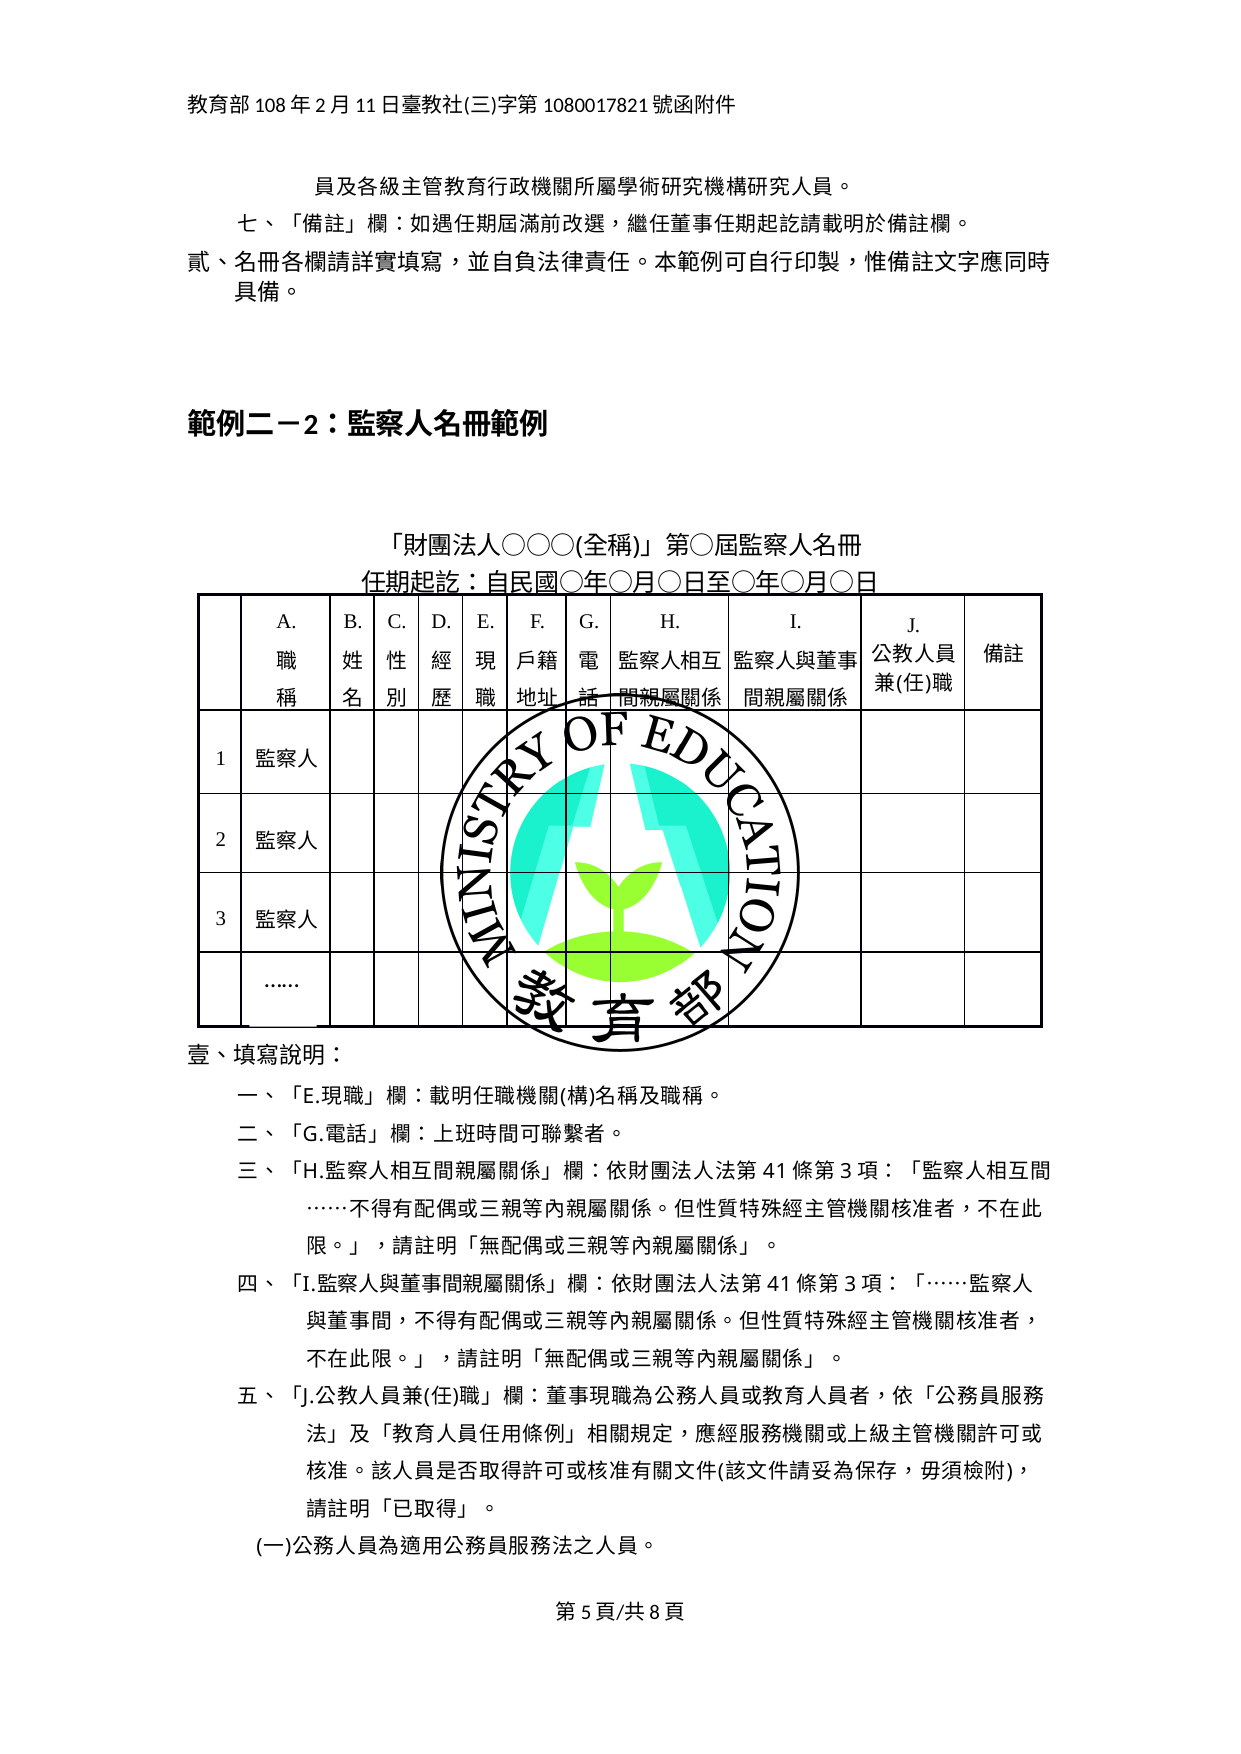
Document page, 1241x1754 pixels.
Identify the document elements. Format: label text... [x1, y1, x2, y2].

table_header J. 公教人員兼(任)職 [862, 596, 964, 709]
table_cell [567, 711, 610, 793]
table_cell [611, 711, 728, 793]
table_cell [508, 794, 565, 872]
table_cell 監察人 [242, 711, 329, 793]
table_cell [567, 953, 610, 1025]
table_cell [375, 711, 418, 793]
table_cell 3 [200, 873, 240, 951]
table_header C. 性 別 [375, 596, 418, 709]
table_header B. 姓 名 [331, 596, 373, 709]
text 一、「E.現職」欄：載明任職機關(構)名稱及職稱。 [237, 1070, 1053, 1107]
text 五、「J.公教人員兼(任)職」欄：董事現職為公務人員或教育人員者，依「公務員服務法」及「教育人員任用條例」相關規定，應經服務機關或上級主管機關許可或核准。該人員是否取得許可或核准有關文件(該文件請妥為保存，毋須檢附)，請註明「已取得」。 [237, 1370, 1053, 1520]
table_header F. 戶籍 地址 [508, 596, 565, 709]
table_cell [463, 711, 506, 793]
table_cell [611, 794, 728, 872]
text 任期起訖：自民國○年○月○日至○年○月○日 [187, 556, 1053, 593]
table_header 備註 [965, 596, 1040, 709]
text 貳、名冊各欄請詳實填寫，並自負法律責任。本範例可自行印製，惟備註文字應同時具備。 [187, 247, 1053, 306]
table_cell [331, 953, 373, 1025]
text 三、「H.監察人相互間親屬關係」欄：依財團法人法第41條第3項：「監察人相互間……不得有配偶或三親等內親屬關係。但性質特殊經主管機關核准者，不在此限。」，請註明「無配偶或三親等內親屬關係」。 [237, 1145, 1053, 1257]
table_cell [508, 711, 565, 793]
table_cell [463, 794, 506, 872]
table_cell [567, 794, 610, 872]
table_cell 監察人 [242, 873, 329, 951]
table_cell [463, 953, 506, 1025]
table_cell [729, 711, 860, 793]
table_cell [862, 711, 964, 793]
table_cell [729, 873, 860, 951]
table_header D.經 歷 [419, 596, 462, 709]
table_cell [508, 953, 565, 1025]
table_header A. 職 稱 [242, 596, 329, 709]
table_header H. 監察人相互間親屬關係 [611, 596, 728, 709]
text 二、「G.電話」欄：上班時間可聯繫者。 [237, 1107, 1053, 1145]
picture [440, 1028, 800, 1041]
table_cell [419, 873, 462, 951]
text 員及各級主管教育行政機關所屬學術研究機構研究人員。 [237, 160, 1053, 197]
table_cell [862, 873, 964, 951]
table_cell [862, 953, 964, 1025]
table_cell [419, 711, 462, 793]
table_cell [729, 953, 860, 1025]
table_cell [965, 953, 1040, 1025]
table_header G.電話 [567, 596, 610, 709]
text 壹、填寫說明： [187, 1041, 1053, 1070]
text 「財團法人○○○(全稱)」第○屆監察人名冊 [187, 518, 1053, 556]
table_cell [965, 711, 1040, 793]
table_cell [611, 873, 728, 951]
text 範例二－2：監察人名冊範例 [187, 397, 1053, 443]
table_header I. 監察人與董事間親屬關係 [729, 596, 860, 709]
text 七、「備註」欄：如遇任期屆滿前改選，繼任董事任期起訖請載明於備註欄。 [237, 197, 1053, 235]
table_cell [862, 794, 964, 872]
table_cell [508, 873, 565, 951]
table_header [200, 596, 240, 709]
table_cell [331, 711, 373, 793]
table_cell [375, 953, 418, 1025]
table_cell [375, 873, 418, 951]
table_cell [729, 794, 860, 872]
table_cell [331, 873, 373, 951]
table_header E. 現 職 [463, 596, 506, 709]
table_cell [965, 873, 1040, 951]
text 四、「I.監察人與董事間親屬關係」欄：依財團法人法第41條第3項：「……監察人與董事間，不得有配偶或三親等內親屬關係。但性質特殊經主管機關核准者，不在此限。」，請註明「無配偶或三親等內親屬關係」。 [237, 1257, 1053, 1370]
table_cell [242, 953, 329, 1025]
table_cell [331, 794, 373, 872]
text (一)公務人員為適用公務員服務法之人員。 [237, 1520, 1053, 1557]
table_cell [567, 873, 610, 951]
table_cell [965, 794, 1040, 872]
table_cell [463, 873, 506, 951]
table_cell 監察人 [242, 794, 329, 872]
table_cell [200, 953, 240, 1025]
table_cell [375, 794, 418, 872]
table_cell [419, 794, 462, 872]
table_cell 2 [200, 794, 240, 872]
table_cell [419, 953, 462, 1025]
table_cell 1 [200, 711, 240, 793]
table_cell [611, 953, 728, 1025]
